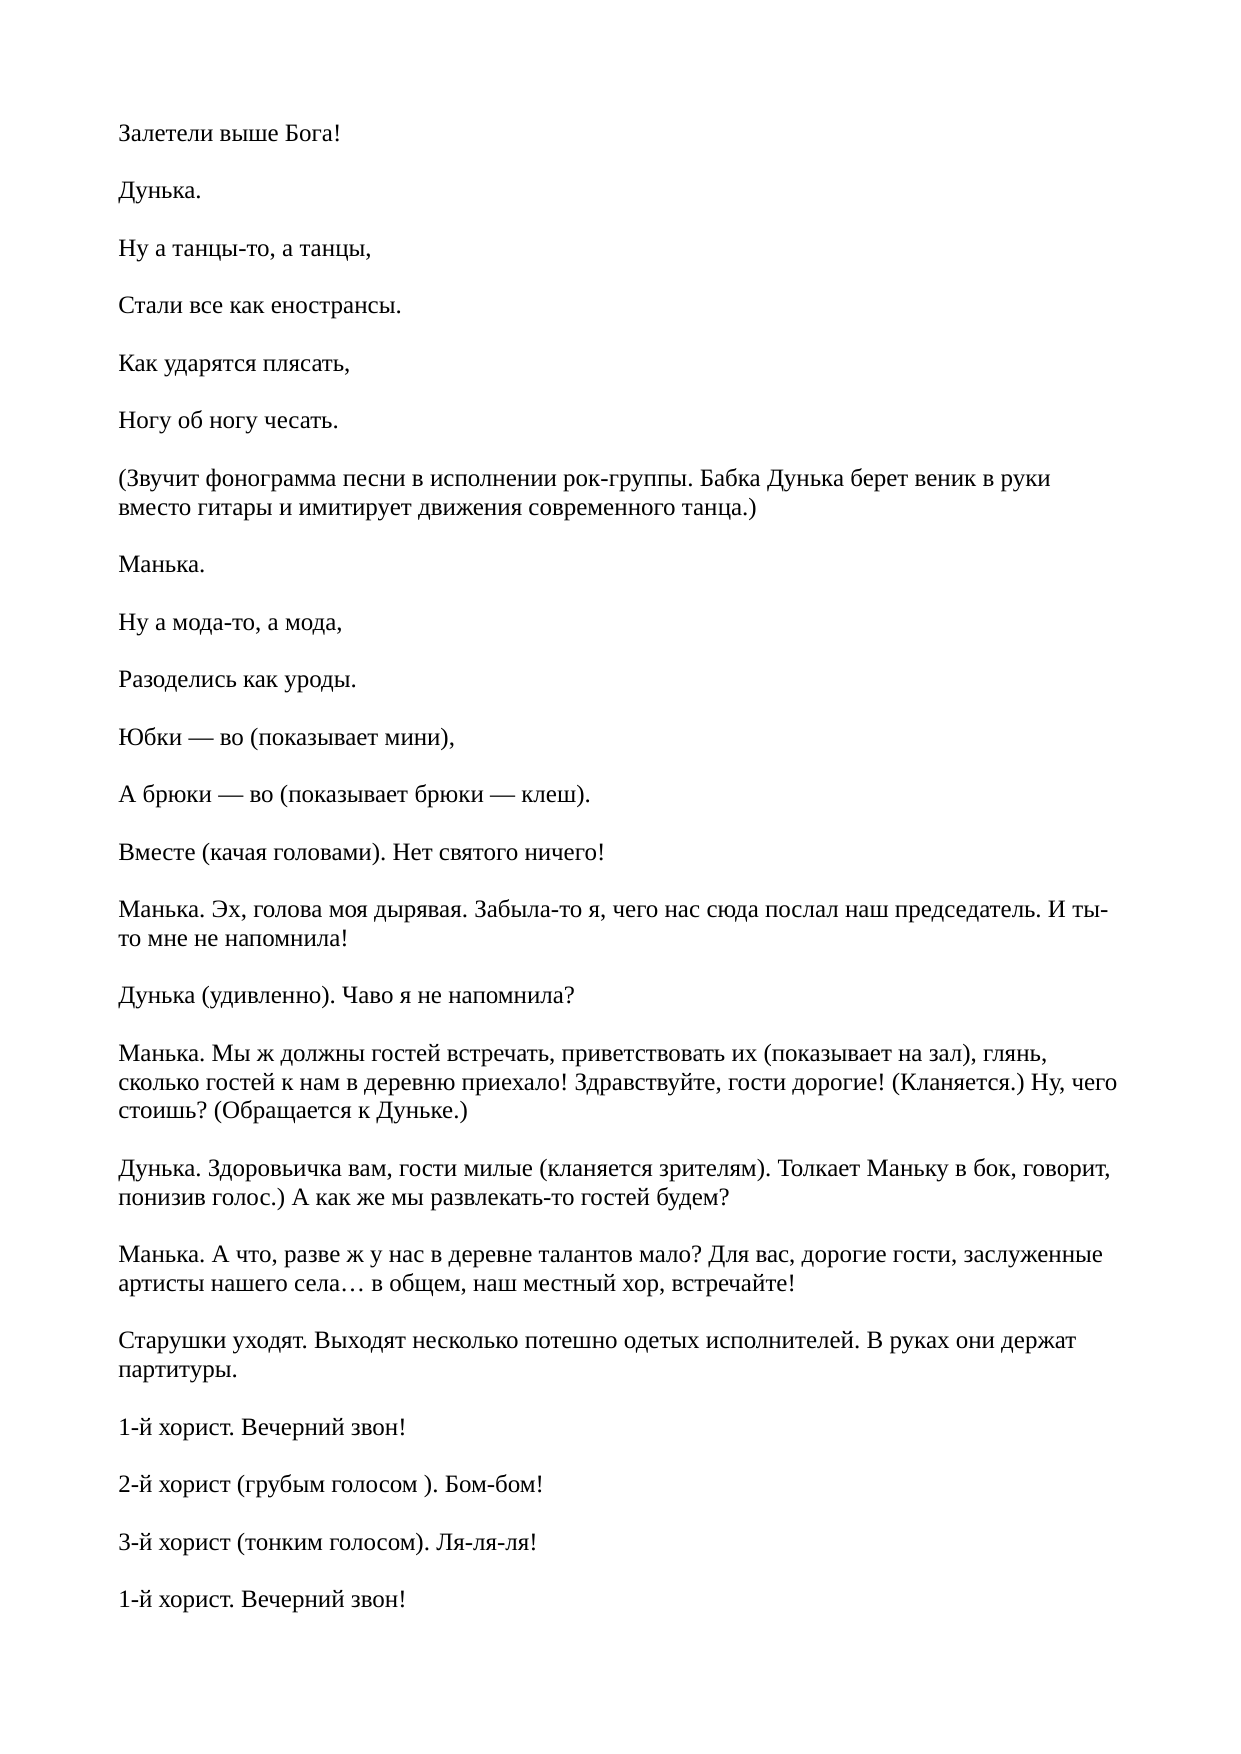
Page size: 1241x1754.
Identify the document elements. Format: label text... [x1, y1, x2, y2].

text А брюки — во (показывает брюки — клеш). [118, 779, 1122, 808]
text Залетели выше Бога! [118, 118, 1122, 147]
text Ногу об ногу чесать. [118, 406, 1122, 434]
text Дунька. [118, 176, 1122, 204]
text Манька. Эх, голова моя дырявая. Забыла-то я, чего нас сюда послал наш председатель. И ты-то мне не напомнила! [118, 894, 1122, 952]
text Как ударятся плясать, [118, 348, 1122, 377]
text Дунька. Здоровьичка вам, гости милые (кланяется зрителям). Толкает Маньку в бок, говорит, понизив голос.) А как же мы развлекать-то гостей будем? [118, 1153, 1122, 1211]
text Разоделись как уроды. [118, 664, 1122, 693]
text Манька. Мы ж должны гостей встречать, приветствовать их (показывает на зал), глянь, сколько гостей к нам в деревню приехало! Здравствуйте, гости дорогие! (Кланяется.) Ну, чего стоишь? (Обращается к Дуньке.) [118, 1038, 1122, 1124]
text 1-й хорист. Вечерний звон! [118, 1412, 1122, 1441]
text Вместе (качая головами). Нет святого ничего! [118, 837, 1122, 866]
text Старушки уходят. Выходят несколько потешно одетых исполнителей. В руках они держат партитуры. [118, 1326, 1122, 1383]
text (Звучит фонограмма песни в исполнении рок-группы. Бабка Дунька берет веник в руки вместо гитары и имитирует движения современного танца.) [118, 463, 1122, 521]
text Манька. [118, 549, 1122, 578]
text Манька. А что, разве ж у нас в деревне талантов мало? Для вас, дорогие гости, заслуженные артисты нашего села… в общем, наш местный хор, встречайте! [118, 1239, 1122, 1297]
text Ну а танцы-то, а танцы, [118, 233, 1122, 262]
text Юбки — во (показывает мини), [118, 722, 1122, 751]
text 3-й хорист (тонким голосом). Ля-ля-ля! [118, 1527, 1122, 1556]
text Стали все как енострансы. [118, 291, 1122, 319]
text Ну а мода-то, а мода, [118, 607, 1122, 636]
text 2-й хорист (грубым голосом ). Бом-бом! [118, 1469, 1122, 1498]
text 1-й хорист. Вечерний звон! [118, 1584, 1122, 1613]
text Дунька (удивленно). Чаво я не напомнила? [118, 981, 1122, 1009]
